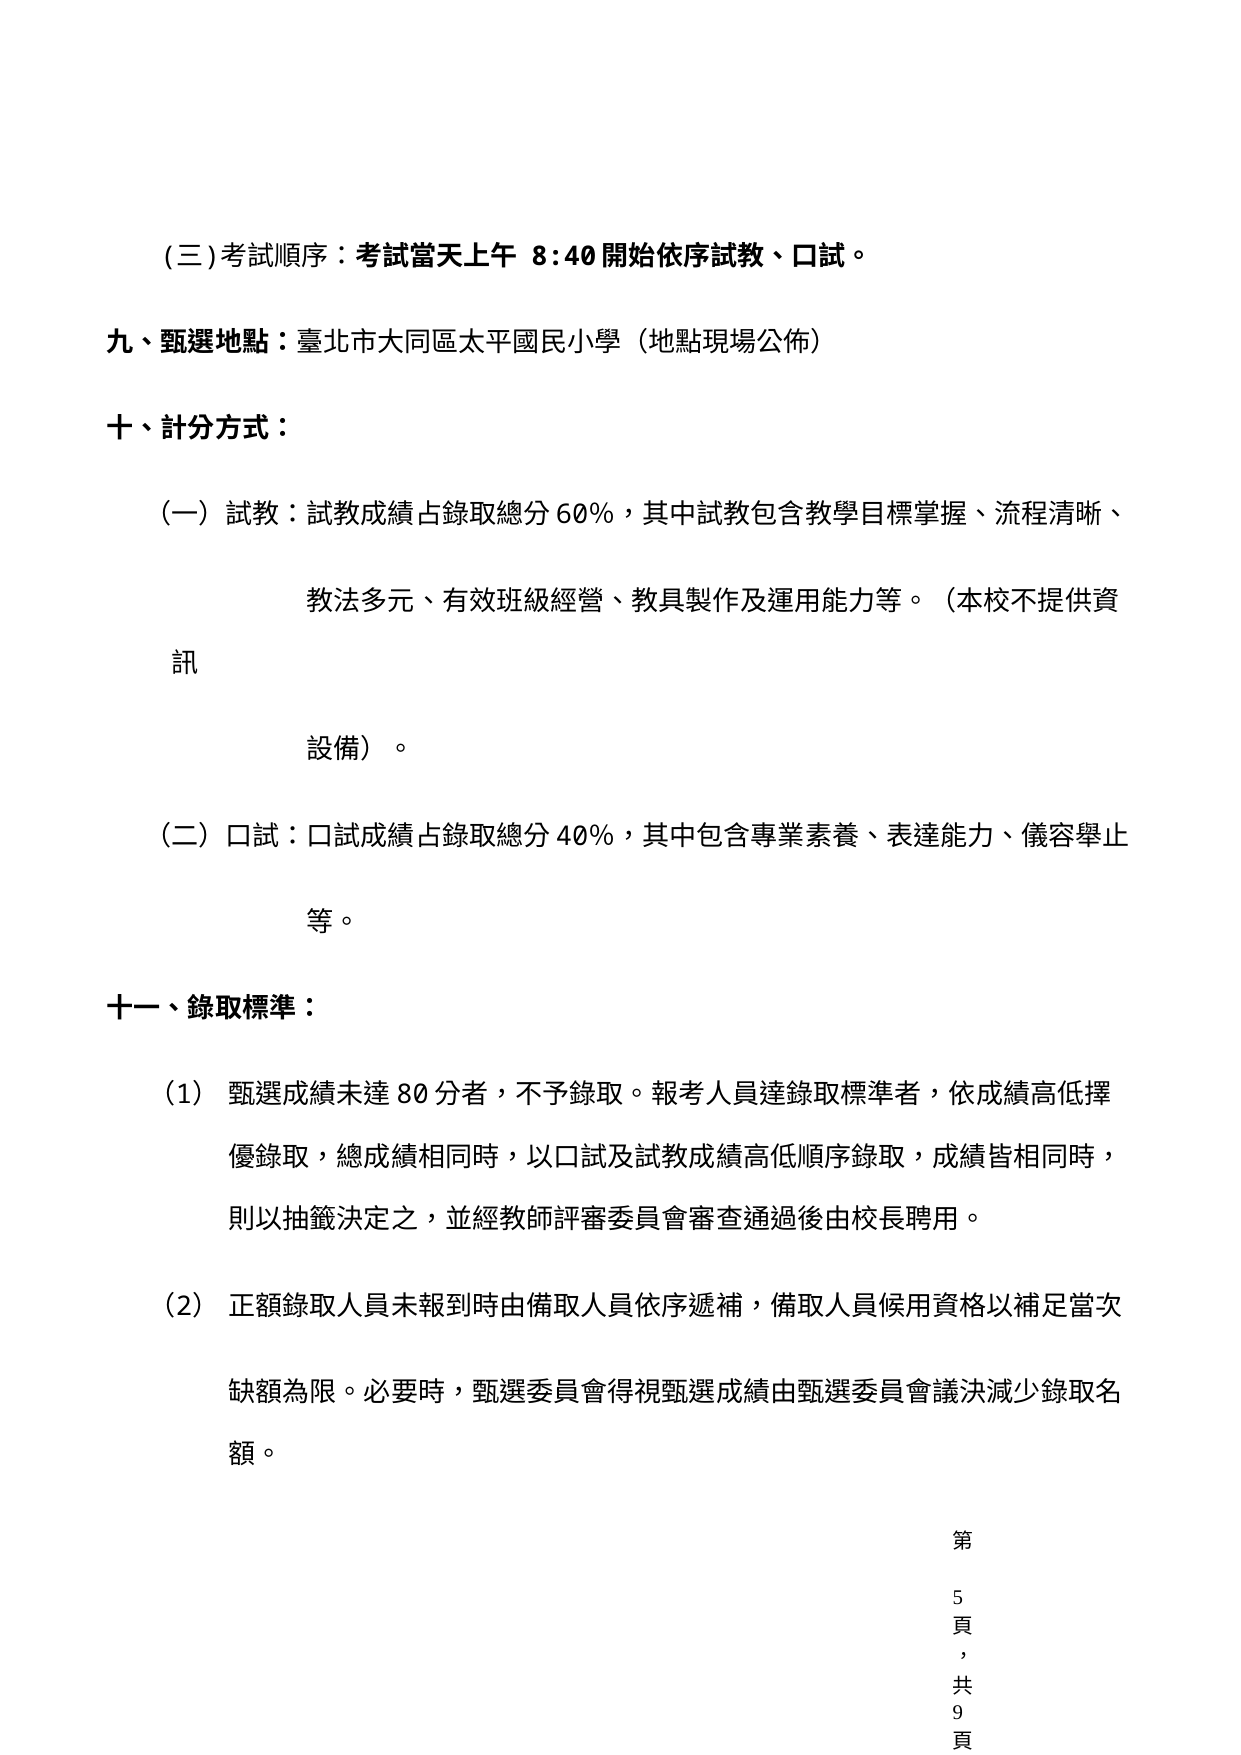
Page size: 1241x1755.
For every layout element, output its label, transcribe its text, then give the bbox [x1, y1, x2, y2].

text 十一、錄取標準： [106, 964, 1134, 1027]
text （二）口試：口試成績占錄取總分40％，其中包含專業素養、表達能力、儀容舉止 [144, 792, 1134, 854]
text 缺額為限。必要時，甄選委員會得視甄選成績由甄選委員會議決減少錄取名額。 [228, 1348, 1134, 1473]
text 九、甄選地點：臺北市大同區太平國民小學（地點現場公佈） [106, 298, 1134, 360]
text 十、計分方式： [106, 384, 1134, 447]
text 設備）。 [144, 705, 1134, 768]
text （一）試教：試教成績占錄取總分60％，其中試教包含教學目標掌握、流程清晰、 [144, 470, 1134, 533]
list 正額錄取人員未報到時由備取人員依序遞補，備取人員候用資格以補足當次 [148, 1262, 1134, 1324]
text 等。 [144, 878, 1134, 940]
list 甄選成績未達80分者，不予錄取。報考人員達錄取標準者，依成績高低擇優錄取，總成績相同時，以口試及試教成績高低順序錄取，成績皆相同時，則以抽籤決定之，並經教師評審委員會審查通過後由校長聘用。 [148, 1050, 1134, 1238]
text (三)考試順序：考試當天上午 8:40開始依序試教、口試。 [144, 212, 1134, 274]
text 教法多元、有效班級經營、教具製作及運用能力等。（本校不提供資訊 [144, 557, 1134, 682]
